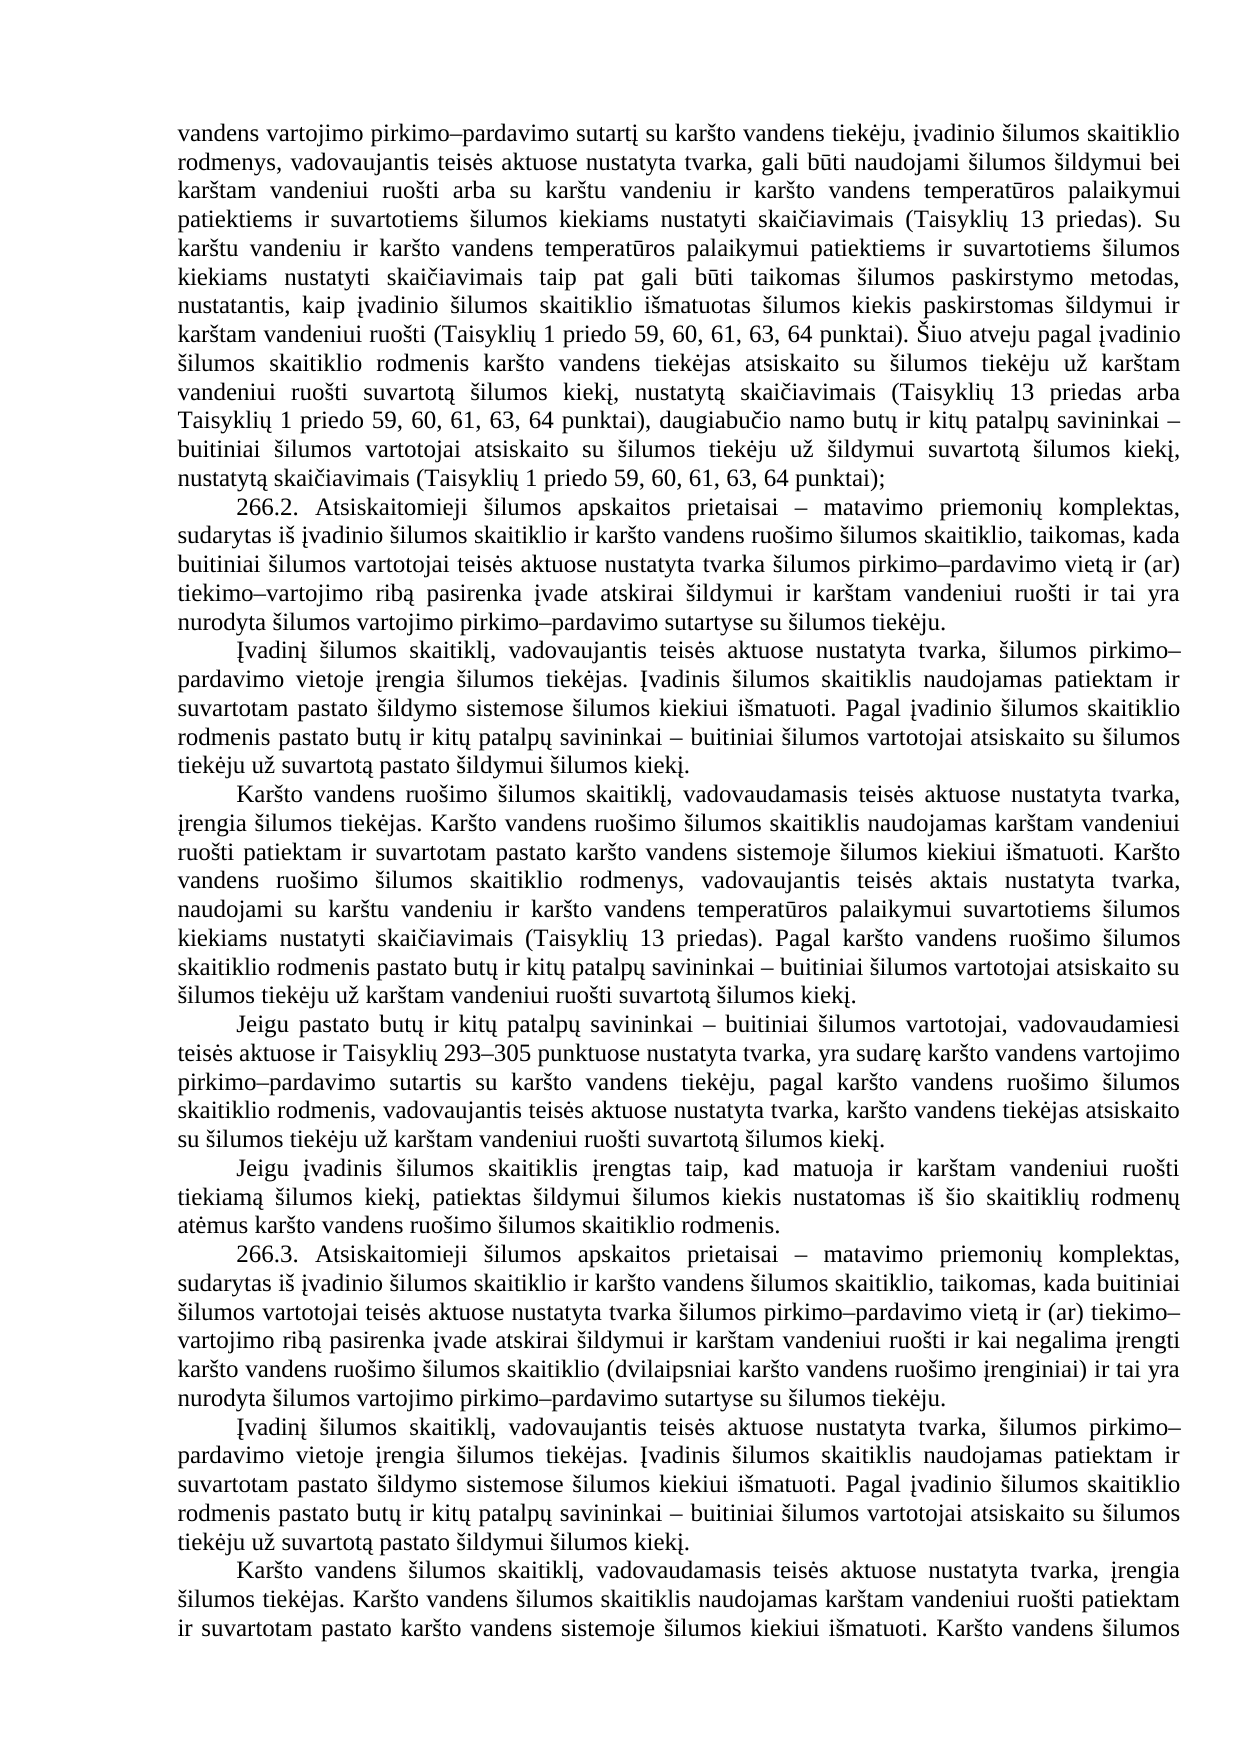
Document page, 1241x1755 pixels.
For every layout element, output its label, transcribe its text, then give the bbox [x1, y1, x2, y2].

text Įvadinį šilumos skaitiklį, vadovaujantis teisės aktuose nustatyta tvarka, šilumos pirkimo–pardavimo vietoje įrengia šilumos tiekėjas. Įvadinis šilumos skaitiklis naudojamas patiektam ir suvartotam pastato šildymo sistemose šilumos kiekiui išmatuoti. Pagal įvadinio šilumos skaitiklio rodmenis pastato butų ir kitų patalpų savininkai – buitiniai šilumos vartotojai atsiskaito su šilumos tiekėju už suvartotą pastato šildymui šilumos kiekį. [177, 636, 1181, 779]
text 266.2. Atsiskaitomieji šilumos apskaitos prietaisai – matavimo priemonių komplektas, sudarytas iš įvadinio šilumos skaitiklio ir karšto vandens ruošimo šilumos skaitiklio, taikomas, kada buitiniai šilumos vartotojai teisės aktuose nustatyta tvarka šilumos pirkimo–pardavimo vietą ir (ar) tiekimo–vartojimo ribą pasirenka įvade atskirai šildymui ir karštam vandeniui ruošti ir tai yra nurodyta šilumos vartojimo pirkimo–pardavimo sutartyse su šilumos tiekėju. [177, 492, 1181, 636]
text Įvadinį šilumos skaitiklį, vadovaujantis teisės aktuose nustatyta tvarka, šilumos pirkimo–pardavimo vietoje įrengia šilumos tiekėjas. Įvadinis šilumos skaitiklis naudojamas patiektam ir suvartotam pastato šildymo sistemose šilumos kiekiui išmatuoti. Pagal įvadinio šilumos skaitiklio rodmenis pastato butų ir kitų patalpų savininkai – buitiniai šilumos vartotojai atsiskaito su šilumos tiekėju už suvartotą pastato šildymui šilumos kiekį. [177, 1412, 1181, 1556]
text vandens vartojimo pirkimo–pardavimo sutartį su karšto vandens tiekėju, įvadinio šilumos skaitiklio rodmenys, vadovaujantis teisės aktuose nustatyta tvarka, gali būti naudojami šilumos šildymui bei karštam vandeniui ruošti arba su karštu vandeniu ir karšto vandens temperatūros palaikymui patiektiems ir suvartotiems šilumos kiekiams nustatyti skaičiavimais (Taisyklių 13 priedas). Su karštu vandeniu ir karšto vandens temperatūros palaikymui patiektiems ir suvartotiems šilumos kiekiams nustatyti skaičiavimais taip pat gali būti taikomas šilumos paskirstymo metodas, nustatantis, kaip įvadinio šilumos skaitiklio išmatuotas šilumos kiekis paskirstomas šildymui ir karštam vandeniui ruošti (Taisyklių 1 priedo 59, 60, 61, 63, 64 punktai). Šiuo atveju pagal įvadinio šilumos skaitiklio rodmenis karšto vandens tiekėjas atsiskaito su šilumos tiekėju už karštam vandeniui ruošti suvartotą šilumos kiekį, nustatytą skaičiavimais (Taisyklių 13 priedas arba Taisyklių 1 priedo 59, 60, 61, 63, 64 punktai), daugiabučio namo butų ir kitų patalpų savininkai – buitiniai šilumos vartotojai atsiskaito su šilumos tiekėju už šildymui suvartotą šilumos kiekį, nustatytą skaičiavimais (Taisyklių 1 priedo 59, 60, 61, 63, 64 punktai); [177, 118, 1181, 492]
text Karšto vandens šilumos skaitiklį, vadovaudamasis teisės aktuose nustatyta tvarka, įrengia šilumos tiekėjas. Karšto vandens šilumos skaitiklis naudojamas karštam vandeniui ruošti patiektam ir suvartotam pastato karšto vandens sistemoje šilumos kiekiui išmatuoti. Karšto vandens šilumos [177, 1556, 1181, 1642]
text Jeigu pastato butų ir kitų patalpų savininkai – buitiniai šilumos vartotojai, vadovaudamiesi teisės aktuose ir Taisyklių 293–305 punktuose nustatyta tvarka, yra sudarę karšto vandens vartojimo pirkimo–pardavimo sutartis su karšto vandens tiekėju, pagal karšto vandens ruošimo šilumos skaitiklio rodmenis, vadovaujantis teisės aktuose nustatyta tvarka, karšto vandens tiekėjas atsiskaito su šilumos tiekėju už karštam vandeniui ruošti suvartotą šilumos kiekį. [177, 1009, 1181, 1153]
text 266.3. Atsiskaitomieji šilumos apskaitos prietaisai – matavimo priemonių komplektas, sudarytas iš įvadinio šilumos skaitiklio ir karšto vandens šilumos skaitiklio, taikomas, kada buitiniai šilumos vartotojai teisės aktuose nustatyta tvarka šilumos pirkimo–pardavimo vietą ir (ar) tiekimo–vartojimo ribą pasirenka įvade atskirai šildymui ir karštam vandeniui ruošti ir kai negalima įrengti karšto vandens ruošimo šilumos skaitiklio (dvilaipsniai karšto vandens ruošimo įrenginiai) ir tai yra nurodyta šilumos vartojimo pirkimo–pardavimo sutartyse su šilumos tiekėju. [177, 1239, 1181, 1412]
text Jeigu įvadinis šilumos skaitiklis įrengtas taip, kad matuoja ir karštam vandeniui ruošti tiekiamą šilumos kiekį, patiektas šildymui šilumos kiekis nustatomas iš šio skaitiklių rodmenų atėmus karšto vandens ruošimo šilumos skaitiklio rodmenis. [177, 1153, 1181, 1239]
text Karšto vandens ruošimo šilumos skaitiklį, vadovaudamasis teisės aktuose nustatyta tvarka, įrengia šilumos tiekėjas. Karšto vandens ruošimo šilumos skaitiklis naudojamas karštam vandeniui ruošti patiektam ir suvartotam pastato karšto vandens sistemoje šilumos kiekiui išmatuoti. Karšto vandens ruošimo šilumos skaitiklio rodmenys, vadovaujantis teisės aktais nustatyta tvarka, naudojami su karštu vandeniu ir karšto vandens temperatūros palaikymui suvartotiems šilumos kiekiams nustatyti skaičiavimais (Taisyklių 13 priedas). Pagal karšto vandens ruošimo šilumos skaitiklio rodmenis pastato butų ir kitų patalpų savininkai – buitiniai šilumos vartotojai atsiskaito su šilumos tiekėju už karštam vandeniui ruošti suvartotą šilumos kiekį. [177, 779, 1181, 1009]
